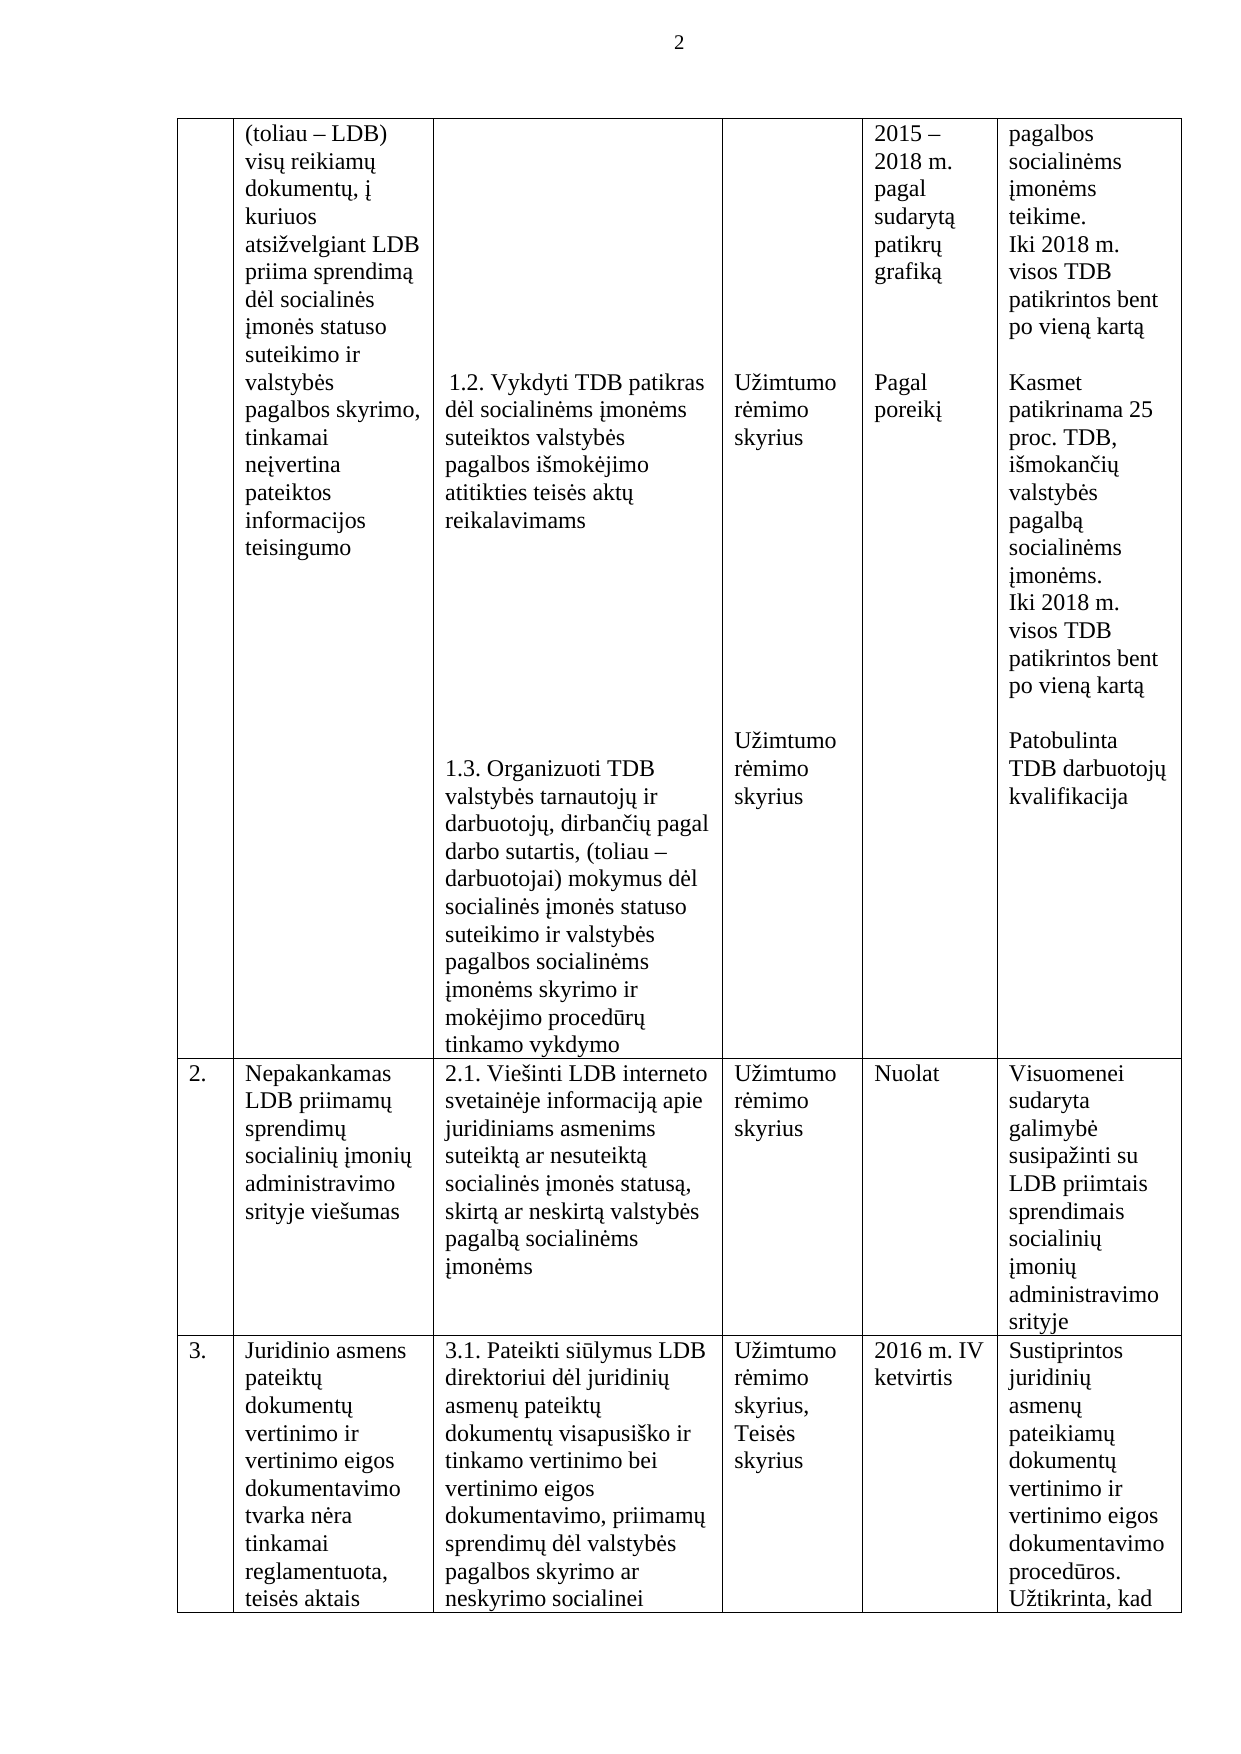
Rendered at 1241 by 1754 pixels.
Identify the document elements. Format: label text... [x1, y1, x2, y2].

table_cell 2015 – 2018 m. pagal sudarytą patikrų grafiką Pagal poreikį [863, 119, 997, 1058]
table_cell 1.2. Vykdyti TDB patikras dėl socialinėms įmonėms suteiktos valstybės pagalbos išmokėjimo atitikties teisės aktų reikalavimams 1.3. Organizuoti TDB valstybės tarnautojų ir darbuotojų, dirbančių pagal darbo sutartis, (toliau – darbuotojai) mokymus dėl socialinės įmonės statuso suteikimo ir valstybės pagalbos socialinėms įmonėms skyrimo ir mokėjimo procedūrų tinkamo vykdymo [434, 119, 722, 1058]
table_cell Užimtumo rėmimo skyrius Užimtumo rėmimo skyrius [723, 119, 862, 1058]
table_cell [178, 119, 233, 1058]
table_cell Nepakankamas LDB priimamų sprendimų socialinių įmonių administravimo srityje viešumas [234, 1059, 433, 1335]
table_cell Užimtumo rėmimo skyrius, Teisės skyrius [723, 1336, 862, 1612]
table_cell Nuolat [863, 1059, 997, 1335]
table_cell (toliau – LDB) visų reikiamų dokumentų, į kuriuos atsižvelgiant LDB priima sprendimą dėl socialinės įmonės statuso suteikimo ir valstybės pagalbos skyrimo, tinkamai neįvertina pateiktos informacijos teisingumo [234, 119, 433, 1058]
table_cell pagalbos socialinėms įmonėms teikime. Iki 2018 m. visos TDB patikrintos bent po vieną kartą Kasmet patikrinama 25 proc. TDB, išmokančių valstybės pagalbą socialinėms įmonėms. Iki 2018 m. visos TDB patikrintos bent po vieną kartą Patobulinta TDB darbuotojų kvalifikacija [998, 119, 1181, 1058]
table_cell 2.1. Viešinti LDB interneto svetainėje informaciją apie juridiniams asmenims suteiktą ar nesuteiktą socialinės įmonės statusą, skirtą ar neskirtą valstybės pagalbą socialinėms įmonėms [434, 1059, 722, 1335]
table_cell 2016 m. IV ketvirtis [863, 1336, 997, 1612]
table_cell Juridinio asmens pateiktų dokumentų vertinimo ir vertinimo eigos dokumentavimo tvarka nėra tinkamai reglamentuota, teisės aktais [234, 1336, 433, 1612]
table_cell Sustiprintos juridinių asmenų pateikiamų dokumentų vertinimo ir vertinimo eigos dokumentavimo procedūros. Užtikrinta, kad [998, 1336, 1181, 1612]
table_cell 2. [178, 1059, 233, 1335]
table_cell Užimtumo rėmimo skyrius [723, 1059, 862, 1335]
table_cell Visuomenei sudaryta galimybė susipažinti su LDB priimtais sprendimais socialinių įmonių administravimo srityje [998, 1059, 1181, 1335]
table_cell 3. [178, 1336, 233, 1612]
table_cell 3.1. Pateikti siūlymus LDB direktoriui dėl juridinių asmenų pateiktų dokumentų visapusiško ir tinkamo vertinimo bei vertinimo eigos dokumentavimo, priimamų sprendimų dėl valstybės pagalbos skyrimo ar neskyrimo socialinei [434, 1336, 722, 1612]
